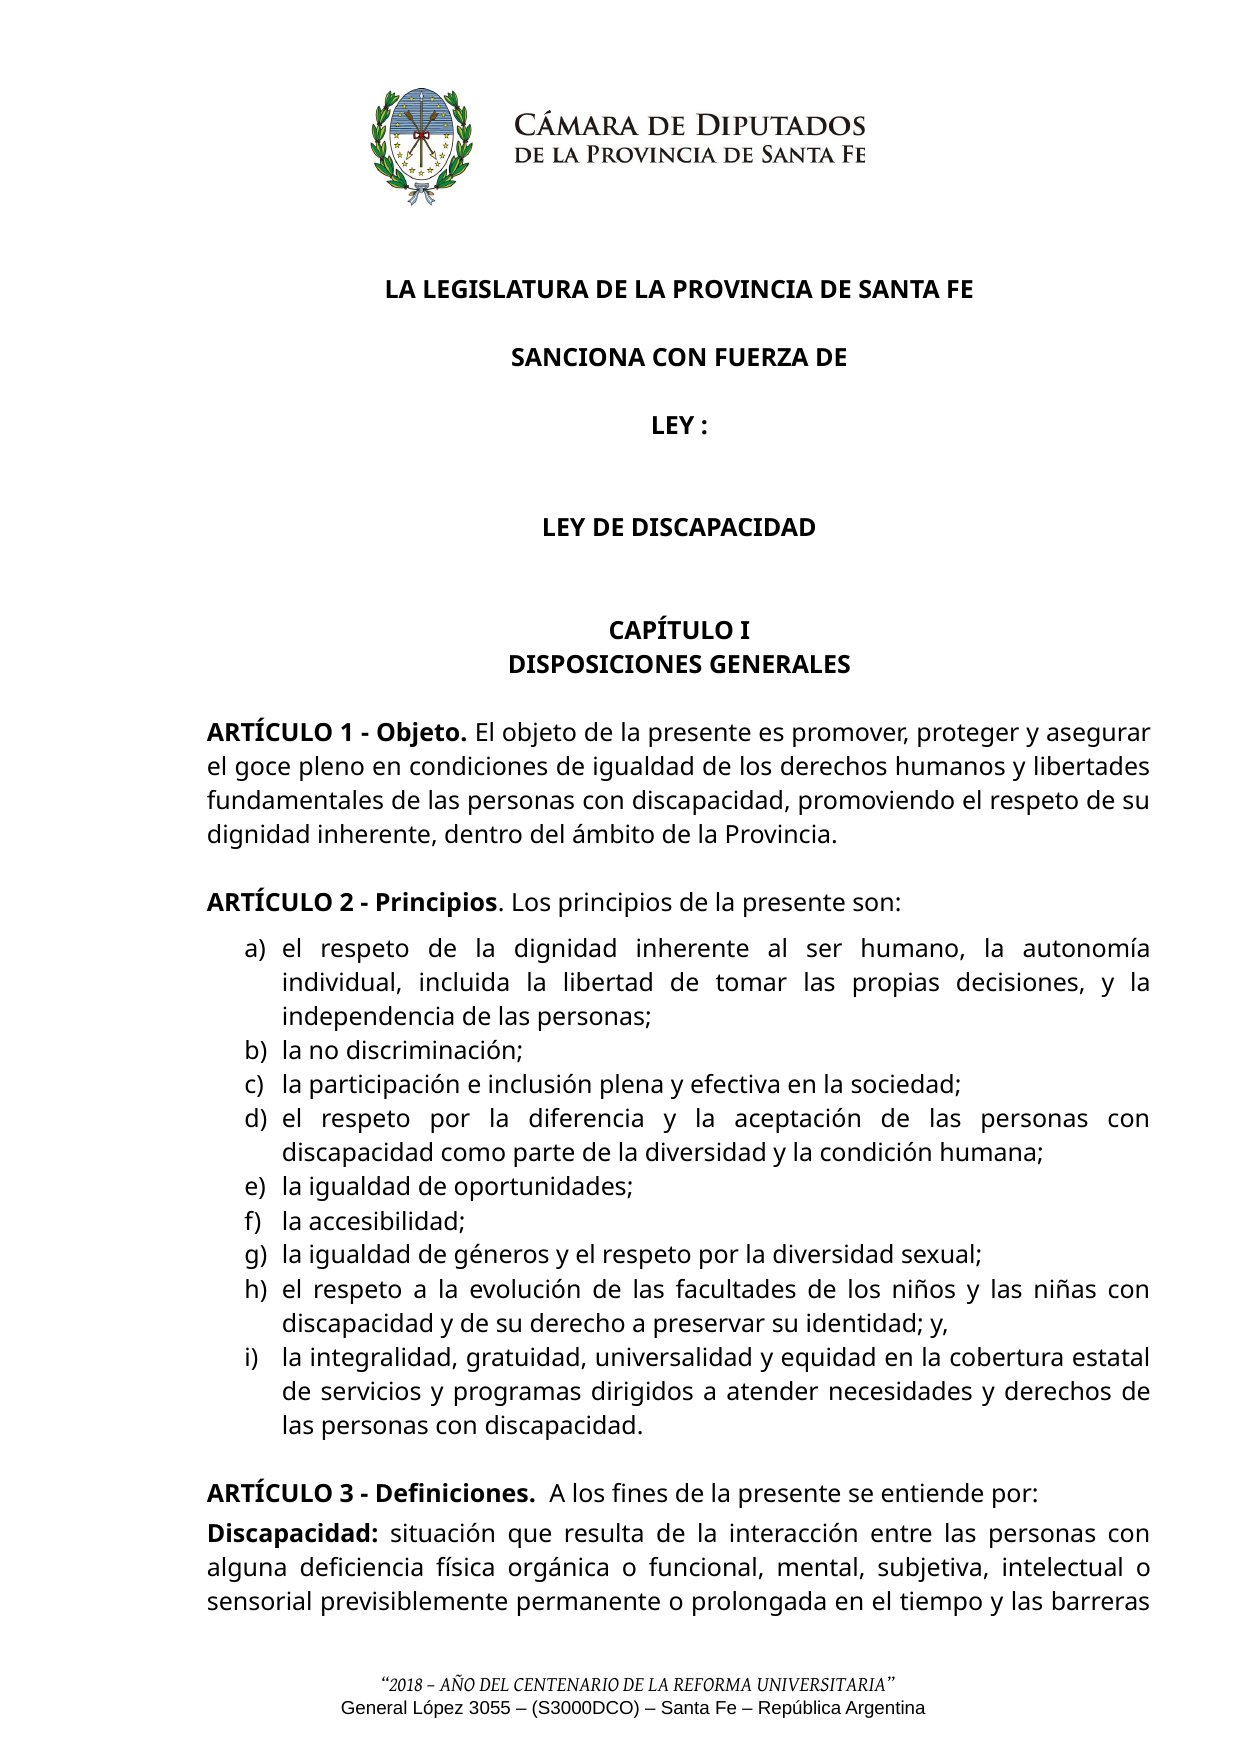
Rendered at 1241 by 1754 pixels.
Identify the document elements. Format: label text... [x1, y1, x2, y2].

text LEY DE DISCAPACIDAD [207, 510, 1152, 544]
text CAPÍTULO I [207, 612, 1152, 646]
list el respeto a la evolución de las facultades de los niños y las niñas con discapacidad y de su derecho a preservar su identidad; y, [244, 1271, 1152, 1339]
text DISPOSICIONES GENERALES [207, 646, 1152, 680]
text ARTÍCULO 1 - Objeto. El objeto de la presente es promover, proteger y asegurar el goce pleno en condiciones de igualdad de los derechos humanos y libertades fundamentales de las personas con discapacidad, promoviendo el respeto de su dignidad inherente, dentro del ámbito de la Provincia. [207, 714, 1152, 851]
text LA LEGISLATURA DE LA PROVINCIA DE SANTA FE [207, 272, 1152, 306]
list la no discriminación; [244, 1033, 1152, 1067]
text ARTÍCULO 3 - Deﬁniciones. A los fines de la presente se entiende por: [207, 1476, 1152, 1510]
text ARTÍCULO 2 - Principios. Los principios de la presente son: [207, 885, 1152, 919]
list el respeto por la diferencia y la aceptación de las personas con discapacidad como parte de la diversidad y la condición humana; [244, 1101, 1152, 1169]
list la participación e inclusión plena y efectiva en la sociedad; [244, 1067, 1152, 1101]
list la accesibilidad; [244, 1203, 1152, 1237]
text Discapacidad: situación que resulta de la interacción entre las personas con alguna deficiencia física orgánica o funcional, mental, subjetiva, intelectual o sensorial previsiblemente permanente o prolongada en el tiempo y las barreras [207, 1516, 1152, 1618]
picture [370, 88, 866, 210]
list la igualdad de oportunidades; [244, 1169, 1152, 1203]
list la igualdad de géneros y el respeto por la diversidad sexual; [244, 1237, 1152, 1271]
text SANCIONA CON FUERZA DE [207, 340, 1152, 374]
list la integralidad, gratuidad, universalidad y equidad en la cobertura estatal de servicios y programas dirigidos a atender necesidades y derechos de las personas con discapacidad. [244, 1339, 1152, 1442]
list el respeto de la dignidad inherente al ser humano, la autonomía individual, incluida la libertad de tomar las propias decisiones, y la independencia de las personas; [244, 931, 1152, 1033]
text LEY : [207, 408, 1152, 442]
